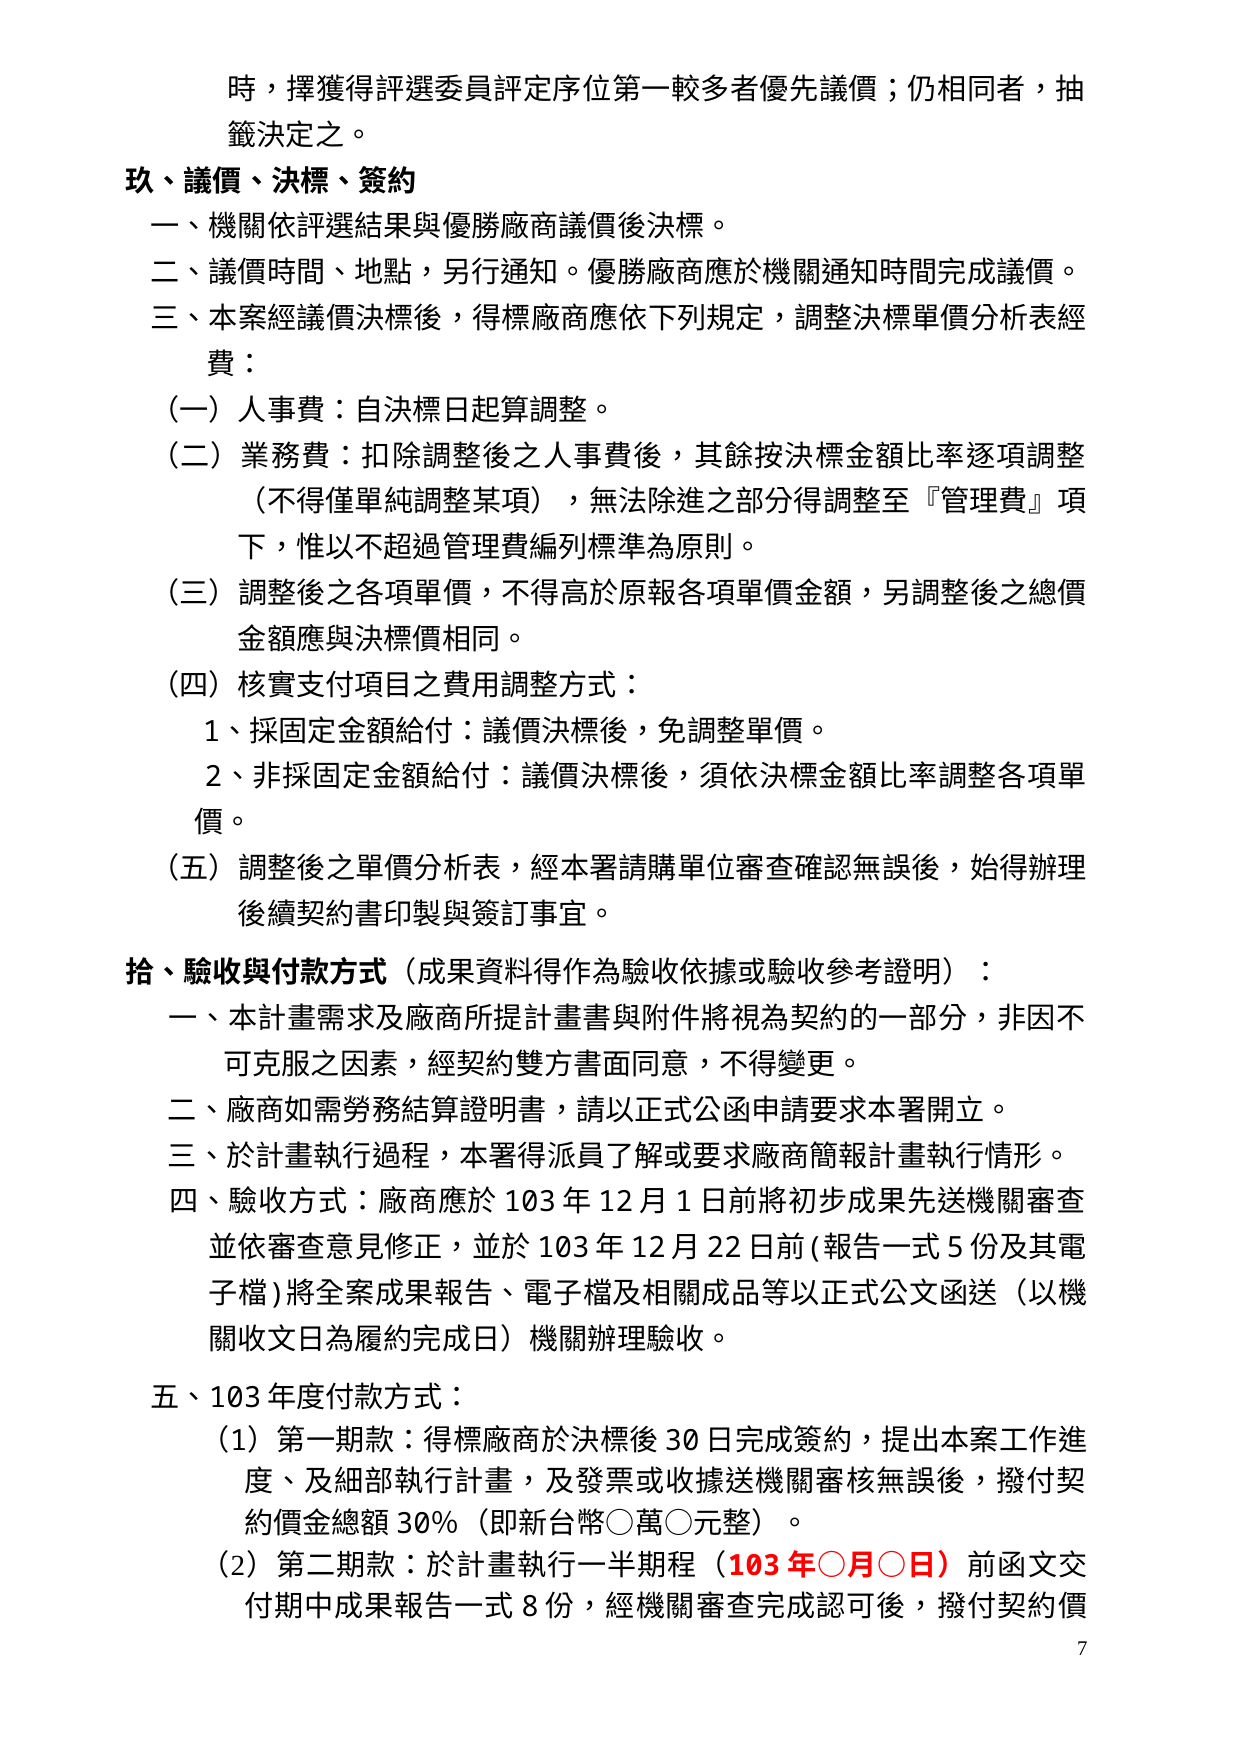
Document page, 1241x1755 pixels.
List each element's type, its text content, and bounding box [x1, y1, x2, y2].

text 2、非採固定金額給付：議價決標後，須依決標金額比率調整各項單價。 [150, 750, 1087, 842]
text （2）第二期款：於計畫執行一半期程（103年○月○日）前函文交付期中成果報告一式8份，經機關審查完成認可後，撥付契約價 [200, 1542, 1087, 1625]
text 四、驗收方式：廠商應於103年12月1日前將初步成果先送機關審查並依審查意見修正，並於103年12月22日前(報告一式5份及其電子檔)將全案成果報告、電子檔及相關成品等以正式公文函送（以機關收文日為履約完成日）機關辦理驗收。 [150, 1175, 1087, 1358]
text 一、機關依評選結果與優勝廠商議價後決標。 [150, 200, 1087, 246]
text 二、廠商如需勞務結算證明書，請以正式公函申請要求本署開立。 [150, 1083, 1087, 1129]
text 三、本案經議價決標後，得標廠商應依下列規定，調整決標單價分析表經費： [150, 292, 1087, 383]
text 一、本計畫需求及廠商所提計畫書與附件將視為契約的一部分，非因不可克服之因素，經契約雙方書面同意，不得變更。 [150, 992, 1087, 1083]
text 時，擇獲得評選委員評定序位第一較多者優先議價；仍相同者，抽籤決定之。 [125, 63, 1087, 154]
text 玖、議價、決標、簽約 [125, 154, 1087, 200]
text （二）業務費：扣除調整後之人事費後，其餘按決標金額比率逐項調整（不得僅單純調整某項），無法除進之部分得調整至『管理費』項下，惟以不超過管理費編列標準為原則。 [150, 429, 1087, 567]
text （一）人事費：自決標日起算調整。 [150, 383, 1087, 429]
text 三、於計畫執行過程，本署得派員了解或要求廠商簡報計畫執行情形。 [150, 1129, 1087, 1175]
text （三）調整後之各項單價，不得高於原報各項單價金額，另調整後之總價金額應與決標價相同。 [150, 567, 1087, 658]
text 二、議價時間、地點，另行通知。優勝廠商應於機關通知時間完成議價。 [150, 246, 1087, 292]
text （四）核實支付項目之費用調整方式： [150, 658, 1087, 704]
text （1）第一期款：得標廠商於決標後30日完成簽約，提出本案工作進度、及細部執行計畫，及發票或收據送機關審核無誤後，撥付契約價金總額30％（即新台幣○萬○元整）。 [200, 1417, 1087, 1542]
text 1、採固定金額給付：議價決標後，免調整單價。 [150, 704, 1087, 750]
text （五）調整後之單價分析表，經本署請購單位審查確認無誤後，始得辦理後續契約書印製與簽訂事宜。 [150, 842, 1087, 933]
text 拾、驗收與付款方式（成果資料得作為驗收依據或驗收參考證明）： [125, 946, 1087, 992]
text 五、103年度付款方式： [150, 1371, 1087, 1417]
